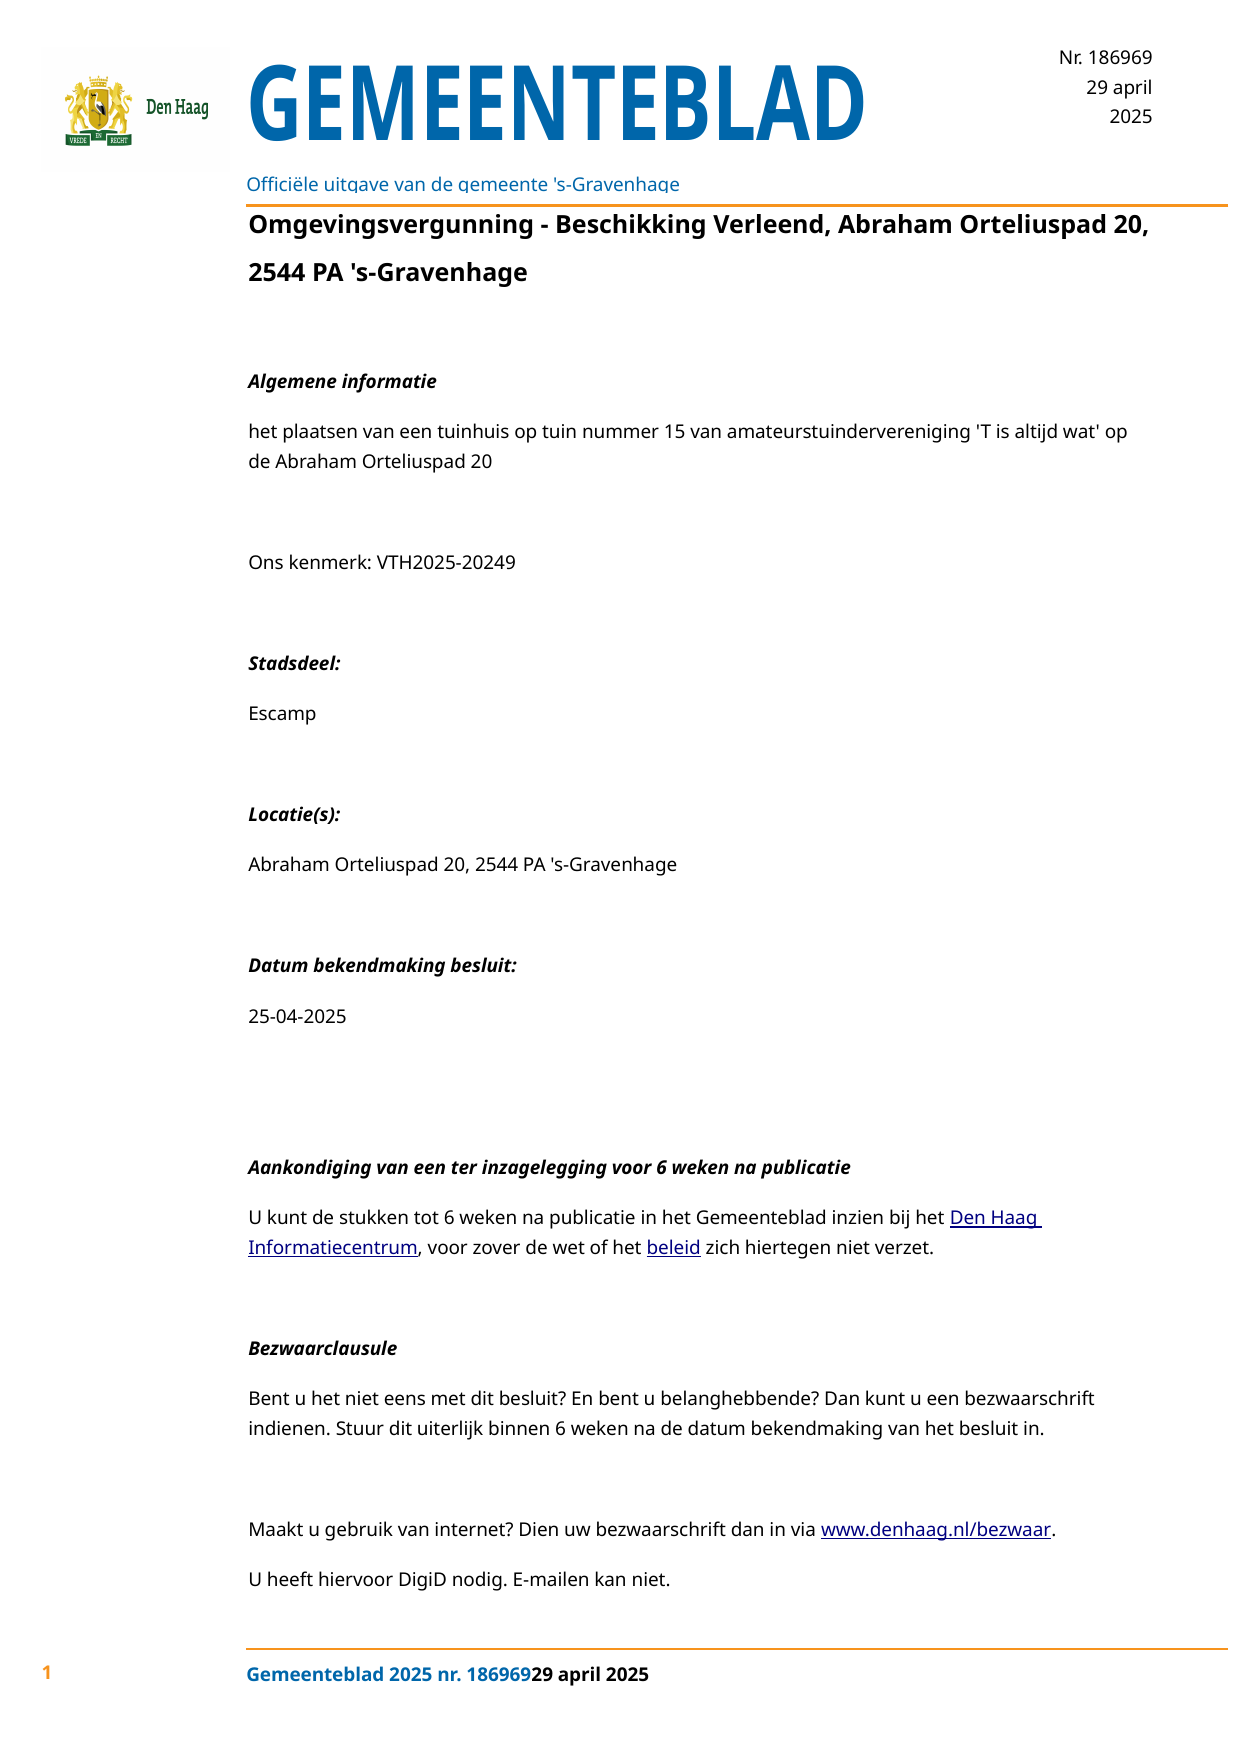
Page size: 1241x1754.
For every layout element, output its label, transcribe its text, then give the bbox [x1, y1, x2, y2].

text U heeft hiervoor DigiD nodig. E-mailen kan niet. [248, 1566, 1152, 1592]
text Bezwaarclausule [248, 1335, 1152, 1361]
text 25-04-2025 [248, 1003, 1152, 1029]
text Abraham Orteliuspad 20, 2544 PA 's-Gravenhage [248, 852, 1152, 877]
text Stadsdeel: [248, 650, 1152, 676]
text het plaatsen van een tuinhuis op tuin nummer 15 van amateurstuindervereniging 'T is altijd wat' op de Abraham Orteliuspad 20 [248, 419, 1152, 474]
text U kunt de stukken tot 6 weken na publicatie in het Gemeenteblad inzien bij het Den Haag Informatiecentrum, voor zover de wet of het beleid zich hiertegen niet verzet. [248, 1204, 1152, 1260]
text Omgevingsvergunning - Beschikking Verleend, Abraham Orteliuspad 20, 2544 PA 's-Gravenhage [248, 207, 1152, 288]
text Locatie(s): [248, 801, 1152, 827]
text Maakt u gebruik van internet? Dien uw bezwaarschrift dan in via www.denhaag.nl/bezwaar. [248, 1516, 1152, 1542]
text Aankondiging van een ter inzagelegging voor 6 weken na publicatie [248, 1154, 1152, 1180]
text Escamp [248, 700, 1152, 726]
text Algemene informatie [248, 368, 1152, 394]
text Datum bekendmaking besluit: [248, 952, 1152, 978]
text Ons kenmerk: VTH2025-20249 [248, 549, 1152, 575]
text Bent u het niet eens met dit besluit? En bent u belanghebbende? Dan kunt u een bezwaarschrift indienen. Stuur dit uiterlijk binnen 6 weken na de datum bekendmaking van het besluit in. [248, 1385, 1152, 1441]
picture [41, 47, 231, 172]
